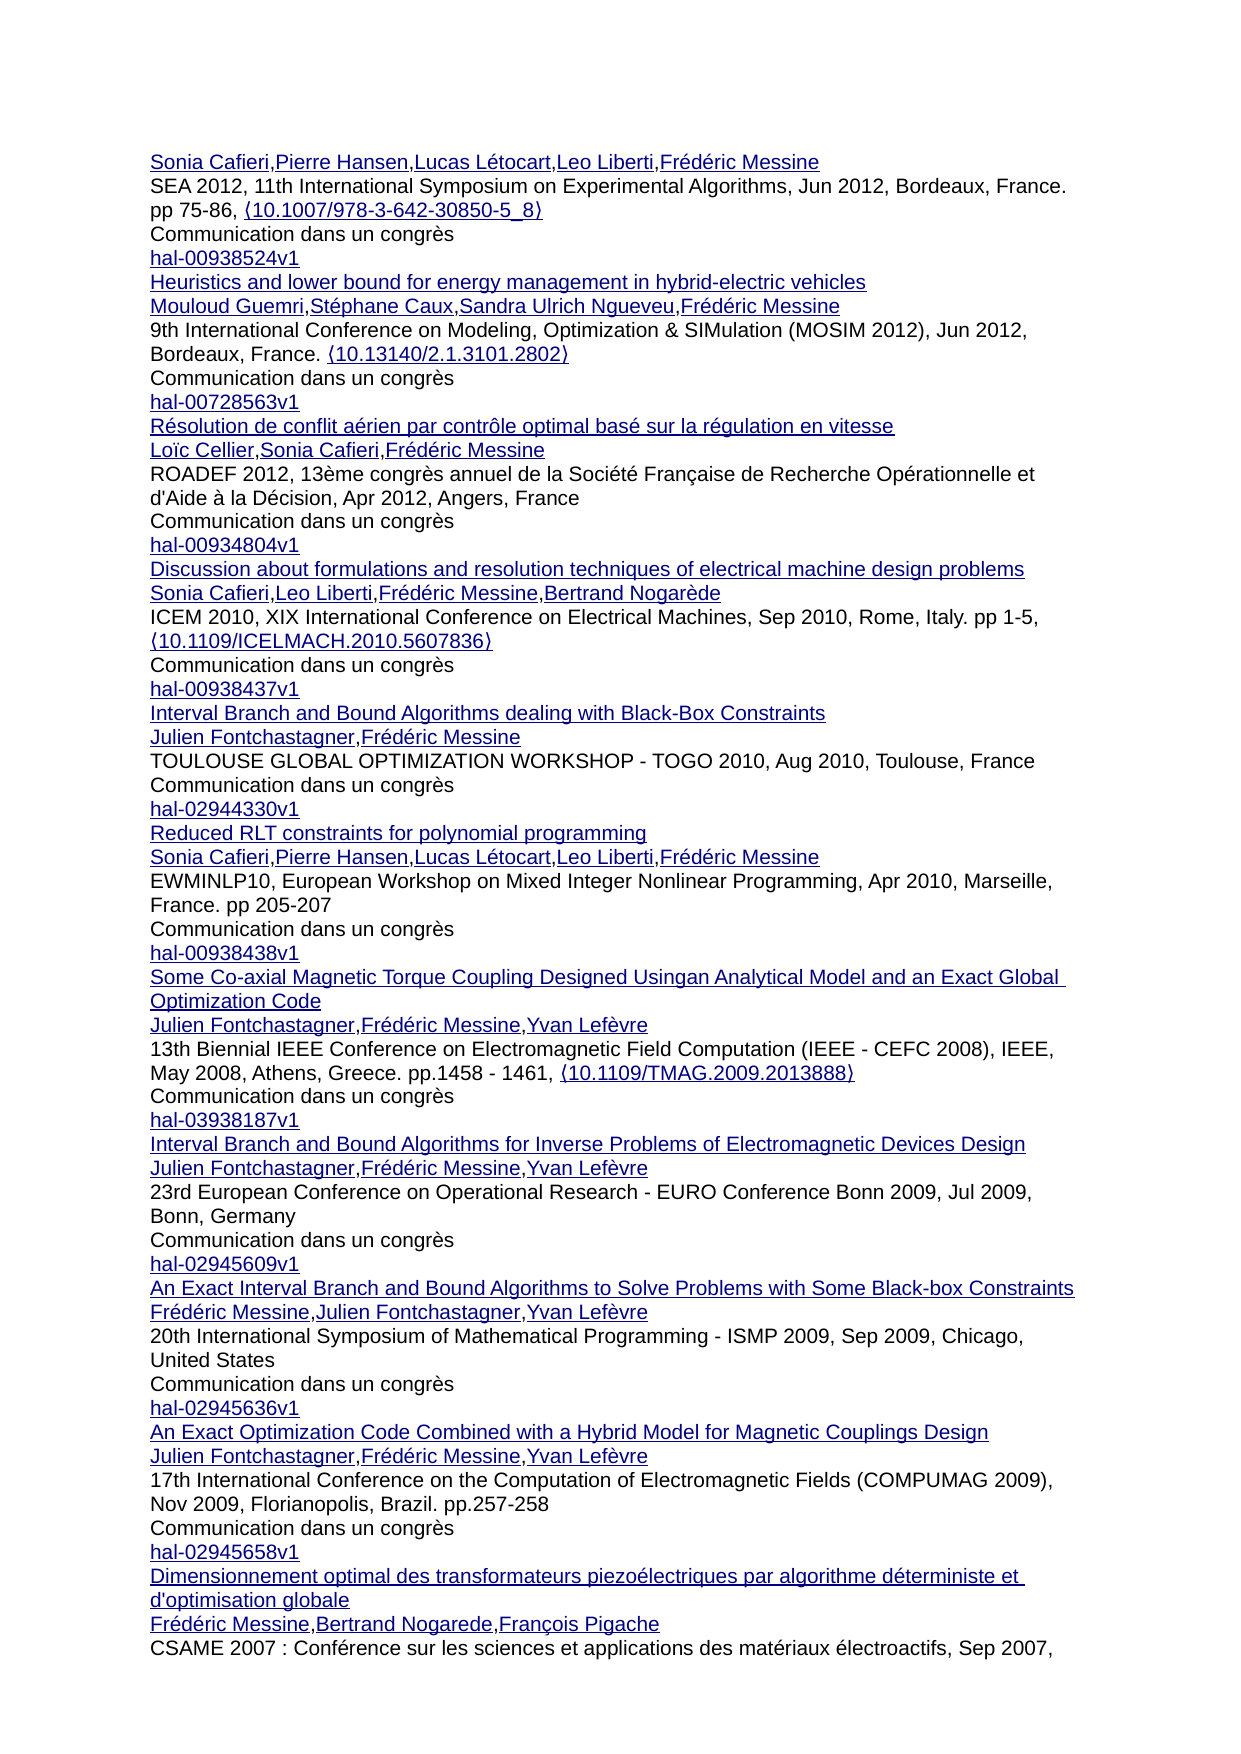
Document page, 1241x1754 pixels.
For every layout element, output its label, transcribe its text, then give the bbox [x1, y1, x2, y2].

table_cell Sonia Cafieri,Pierre Hansen,Lucas Létocart,Leo Liberti,Frédéric Messine SEA 2012, 11th International Symposium on Experimental Algorithms, Jun 2012, Bordeaux, France. pp 75-86, ⟨10.1007/978-3-642-30850-5_8⟩ Communication dans un congrès hal-00938524v1 [150, 150, 1090, 270]
table_cell Interval Branch and Bound Algorithms for Inverse Problems of Electromagnetic Devices Design Julien Fontchastagner,Frédéric Messine,Yvan Lefèvre 23rd European Conference on Operational Research - EURO Conference Bonn 2009, Jul 2009, Bonn, Germany Communication dans un congrès hal-02945609v1 [150, 1132, 1090, 1276]
table_cell An Exact Optimization Code Combined with a Hybrid Model for Magnetic Couplings Design Julien Fontchastagner,Frédéric Messine,Yvan Lefèvre 17th International Conference on the Computation of Electromagnetic Fields (COMPUMAG 2009), Nov 2009, Florianopolis, Brazil. pp.257-258 Communication dans un congrès hal-02945658v1 [150, 1420, 1090, 1563]
table_cell Interval Branch and Bound Algorithms dealing with Black-Box Constraints Julien Fontchastagner,Frédéric Messine TOULOUSE GLOBAL OPTIMIZATION WORKSHOP - TOGO 2010, Aug 2010, Toulouse, France Communication dans un congrès hal-02944330v1 [150, 701, 1090, 821]
table_cell Reduced RLT constraints for polynomial programming Sonia Cafieri,Pierre Hansen,Lucas Létocart,Leo Liberti,Frédéric Messine EWMINLP10, European Workshop on Mixed Integer Nonlinear Programming, Apr 2010, Marseille, France. pp 205-207 Communication dans un congrès hal-00938438v1 [150, 821, 1090, 964]
table_cell Heuristics and lower bound for energy management in hybrid-electric vehicles Mouloud Guemri,Stéphane Caux,Sandra Ulrich Ngueveu,Frédéric Messine 9th International Conference on Modeling, Optimization & SIMulation (MOSIM 2012), Jun 2012, Bordeaux, France. ⟨10.13140/2.1.3101.2802⟩ Communication dans un congrès hal-00728563v1 [150, 270, 1090, 413]
table_cell Discussion about formulations and resolution techniques of electrical machine design problems Sonia Cafieri,Leo Liberti,Frédéric Messine,Bertrand Nogarède ICEM 2010, XIX International Conference on Electrical Machines, Sep 2010, Rome, Italy. pp 1-5, ⟨10.1109/ICELMACH.2010.5607836⟩ Communication dans un congrès hal-00938437v1 [150, 557, 1090, 701]
table_cell Some Co-axial Magnetic Torque Coupling Designed Usingan Analytical Model and an Exact Global Optimization Code Julien Fontchastagner,Frédéric Messine,Yvan Lefèvre 13th Biennial IEEE Conference on Electromagnetic Field Computation (IEEE - CEFC 2008), IEEE, May 2008, Athens, Greece. pp.1458 - 1461, ⟨10.1109/TMAG.2009.2013888⟩ Communication dans un congrès hal-03938187v1 [150, 965, 1090, 1132]
table_cell Dimensionnement optimal des transformateurs piezoélectriques par algorithme déterministe et d'optimisation globale Frédéric Messine,Bertrand Nogarede,François Pigache CSAME 2007 : Conférence sur les sciences et applications des matériaux électroactifs, Sep 2007, [150, 1564, 1090, 1659]
table_cell Résolution de conflit aérien par contrôle optimal basé sur la régulation en vitesse Loïc Cellier,Sonia Cafieri,Frédéric Messine ROADEF 2012, 13ème congrès annuel de la Société Française de Recherche Opérationnelle et d'Aide à la Décision, Apr 2012, Angers, France Communication dans un congrès hal-00934804v1 [150, 414, 1090, 557]
table_cell An Exact Interval Branch and Bound Algorithms to Solve Problems with Some Black-box Constraints Frédéric Messine,Julien Fontchastagner,Yvan Lefèvre 20th International Symposium of Mathematical Programming - ISMP 2009, Sep 2009, Chicago, United States Communication dans un congrès hal-02945636v1 [150, 1276, 1090, 1420]
